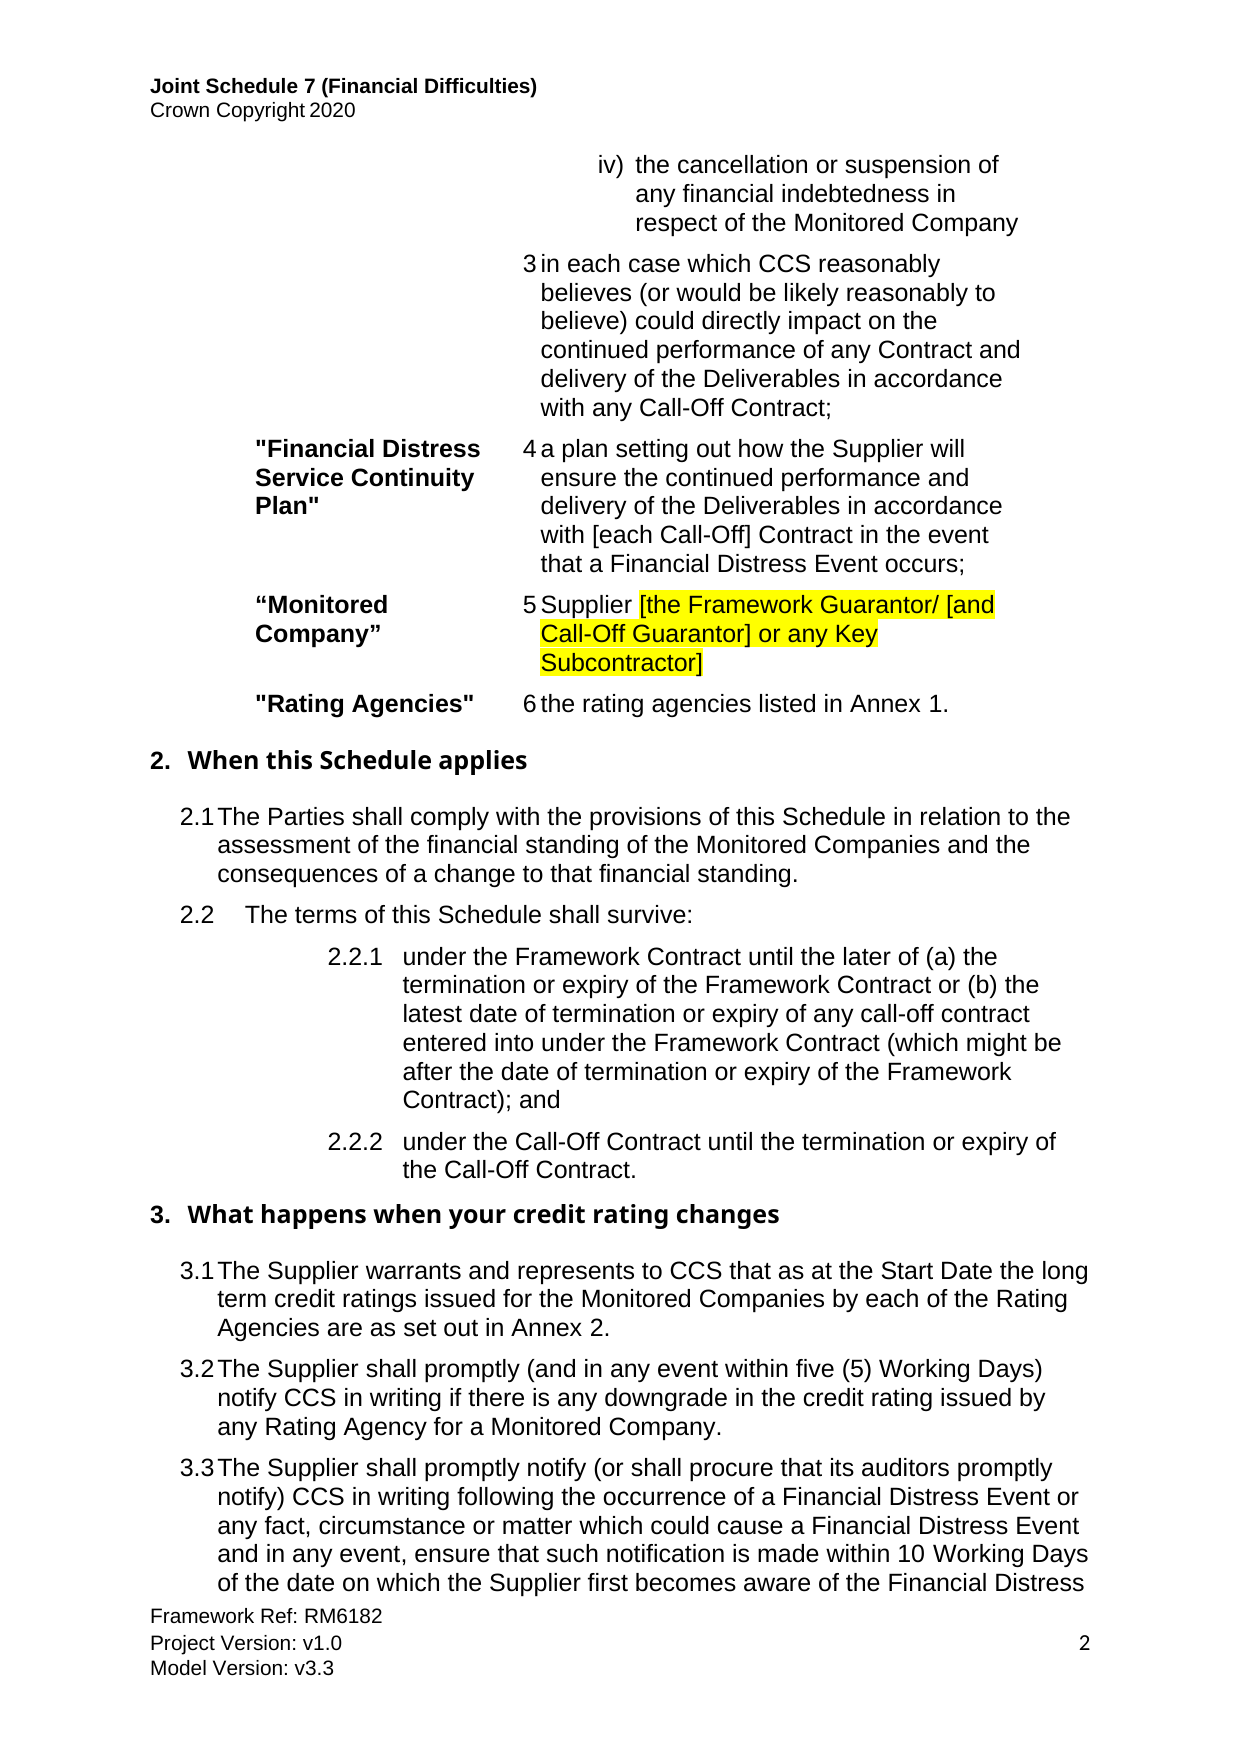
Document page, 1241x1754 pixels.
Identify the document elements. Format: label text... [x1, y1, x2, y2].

list The Supplier warrants and represents to CCS that as at the Start Date the long term credit ratings issued for the Monitored Companies by each of the Rating Agencies are as set out in Annex 2. [179, 1256, 1090, 1342]
table_cell [255, 150, 511, 434]
table_cell “Monitored Company” [255, 590, 511, 689]
list The Supplier shall promptly (and in any event within five (5) Working Days) notify CCS in writing if there is any downgrade in the credit rating issued by any Rating Agency for a Monitored Company. [179, 1354, 1090, 1441]
list The terms of this Schedule shall survive: [179, 900, 1090, 929]
list When this Schedule applies [150, 742, 1090, 777]
list under the Framework Contract until the later of (a) the termination or expiry of the Framework Contract or (b) the latest date of termination or expiry of any call-off contract entered into under the Framework Contract (which might be after the date of termination or expiry of the Framework Contract); and [327, 942, 1090, 1114]
list The Parties shall comply with the provisions of this Schedule in relation to the assessment of the financial standing of the Monitored Companies and the consequences of a change to that financial standing. [179, 802, 1090, 888]
table_cell Supplier [the Framework Guarantor/ [and Call-Off Guarantor] or any Key Subcontractor] [511, 590, 1042, 689]
list What happens when your credit rating changes [150, 1197, 1090, 1231]
table_cell "Rating Agencies" [255, 689, 511, 730]
table_cell the occurrence or one or more of the following events: the credit rating of the Monitored Company dropping below the applicable Credit Rating Threshold; the Monitored Company issuing a profits warning to a stock exchange or making any other public announcement about a material deterioration in its financial position or prospects; there being a public investigation into improper financial accounting and reporting, suspected fraud or any other impropriety of the Monitored Party; Monitored Company committing a material breach of covenant to its lenders; a Key Subcontractor (where applicable) notifying CCS that the Supplier has not satisfied any sums properly due under a specified invoice and not subject to a genuine dispute; or any of the following: commencement of any litigation against the Monitored Company with respect to financial indebtedness or obligations under a contract; non-payment by the Monitored Company of any financial indebtedness; any financial indebtedness of the Monitored Company becoming due as a result of an event of default; or the cancellation or suspension of any financial indebtedness in respect of the Monitored Company in each case which CCS reasonably believes (or would be likely reasonably to believe) could directly impact on the continued performance of any Contract and delivery of the Deliverables in accordance with any Call-Off Contract; [511, 150, 1042, 434]
list The Supplier shall promptly notify (or shall procure that its auditors promptly notify) CCS in writing following the occurrence of a Financial Distress Event or any fact, circumstance or matter which could cause a Financial Distress Event and in any event, ensure that such notification is made within 10 Working Days of the date on which the Supplier first becomes aware of the Financial Distress [179, 1453, 1090, 1597]
table_cell a plan setting out how the Supplier will ensure the continued performance and delivery of the Deliverables in accordance with [each Call-Off] Contract in the event that a Financial Distress Event occurs; [511, 434, 1042, 590]
list under the Call-Off Contract until the termination or expiry of the Call-Off Contract. [327, 1127, 1090, 1184]
table_cell the rating agencies listed in Annex 1. [511, 689, 1042, 730]
table_cell "Financial Distress Service Continuity Plan" [255, 434, 511, 590]
